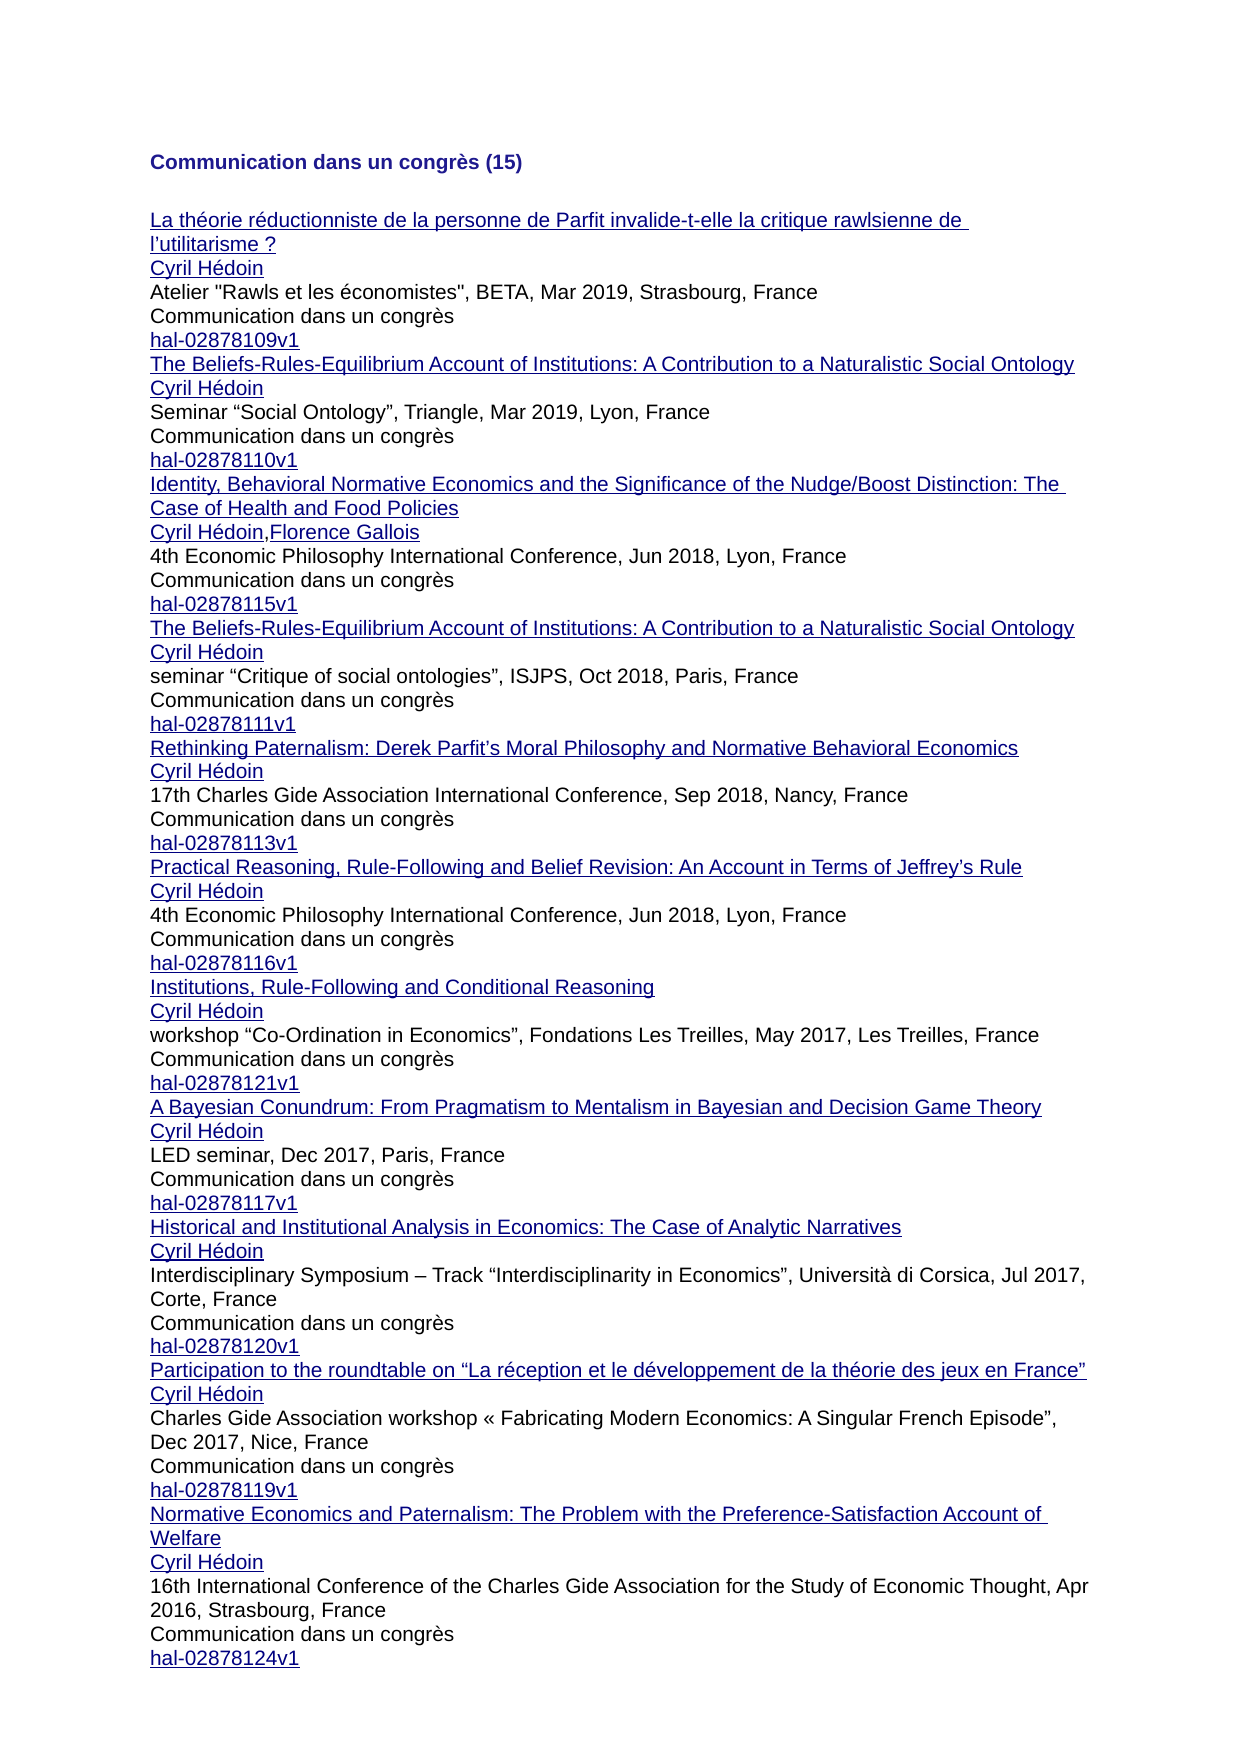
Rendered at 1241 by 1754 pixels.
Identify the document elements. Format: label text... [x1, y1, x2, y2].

table_cell Normative Economics and Paternalism: The Problem with the Preference-Satisfaction Account of Welfare Cyril Hédoin 16th International Conference of the Charles Gide Association for the Study of Economic Thought, Apr 2016, Strasbourg, France Communication dans un congrès hal-02878124v1 [150, 1502, 1090, 1670]
table_cell Participation to the roundtable on “La réception et le développement de la théorie des jeux en France” Cyril Hédoin Charles Gide Association workshop « Fabricating Modern Economics: A Singular French Episode”, Dec 2017, Nice, France Communication dans un congrès hal-02878119v1 [150, 1358, 1090, 1502]
table_cell Practical Reasoning, Rule-Following and Belief Revision: An Account in Terms of Jeffrey’s Rule Cyril Hédoin 4th Economic Philosophy International Conference, Jun 2018, Lyon, France Communication dans un congrès hal-02878116v1 [150, 855, 1090, 975]
subtitle Communication dans un congrès (15) [150, 150, 1090, 174]
table_header La théorie réductionniste de la personne de Parfit invalide-t-elle la critique rawlsienne de l’utilitarisme ? Cyril Hédoin Atelier "Rawls et les économistes", BETA, Mar 2019, Strasbourg, France Communication dans un congrès hal-02878109v1 [150, 208, 1090, 352]
table_cell Rethinking Paternalism: Derek Parfit’s Moral Philosophy and Normative Behavioral Economics Cyril Hédoin 17th Charles Gide Association International Conference, Sep 2018, Nancy, France Communication dans un congrès hal-02878113v1 [150, 735, 1090, 855]
table_cell Institutions, Rule-Following and Conditional Reasoning Cyril Hédoin workshop “Co-Ordination in Economics”, Fondations Les Treilles, May 2017, Les Treilles, France Communication dans un congrès hal-02878121v1 [150, 975, 1090, 1095]
table_cell Historical and Institutional Analysis in Economics: The Case of Analytic Narratives Cyril Hédoin Interdisciplinary Symposium – Track “Interdisciplinarity in Economics”, Università di Corsica, Jul 2017, Corte, France Communication dans un congrès hal-02878120v1 [150, 1215, 1090, 1358]
table_cell Identity, Behavioral Normative Economics and the Significance of the Nudge/Boost Distinction: The Case of Health and Food Policies Cyril Hédoin,Florence Gallois 4th Economic Philosophy International Conference, Jun 2018, Lyon, France Communication dans un congrès hal-02878115v1 [150, 472, 1090, 616]
table_cell A Bayesian Conundrum: From Pragmatism to Mentalism in Bayesian and Decision Game Theory Cyril Hédoin LED seminar, Dec 2017, Paris, France Communication dans un congrès hal-02878117v1 [150, 1095, 1090, 1214]
table_cell The Beliefs-Rules-Equilibrium Account of Institutions: A Contribution to a Naturalistic Social Ontology Cyril Hédoin seminar “Critique of social ontologies”, ISJPS, Oct 2018, Paris, France Communication dans un congrès hal-02878111v1 [150, 616, 1090, 735]
table_cell The Beliefs-Rules-Equilibrium Account of Institutions: A Contribution to a Naturalistic Social Ontology Cyril Hédoin Seminar “Social Ontology”, Triangle, Mar 2019, Lyon, France Communication dans un congrès hal-02878110v1 [150, 352, 1090, 472]
